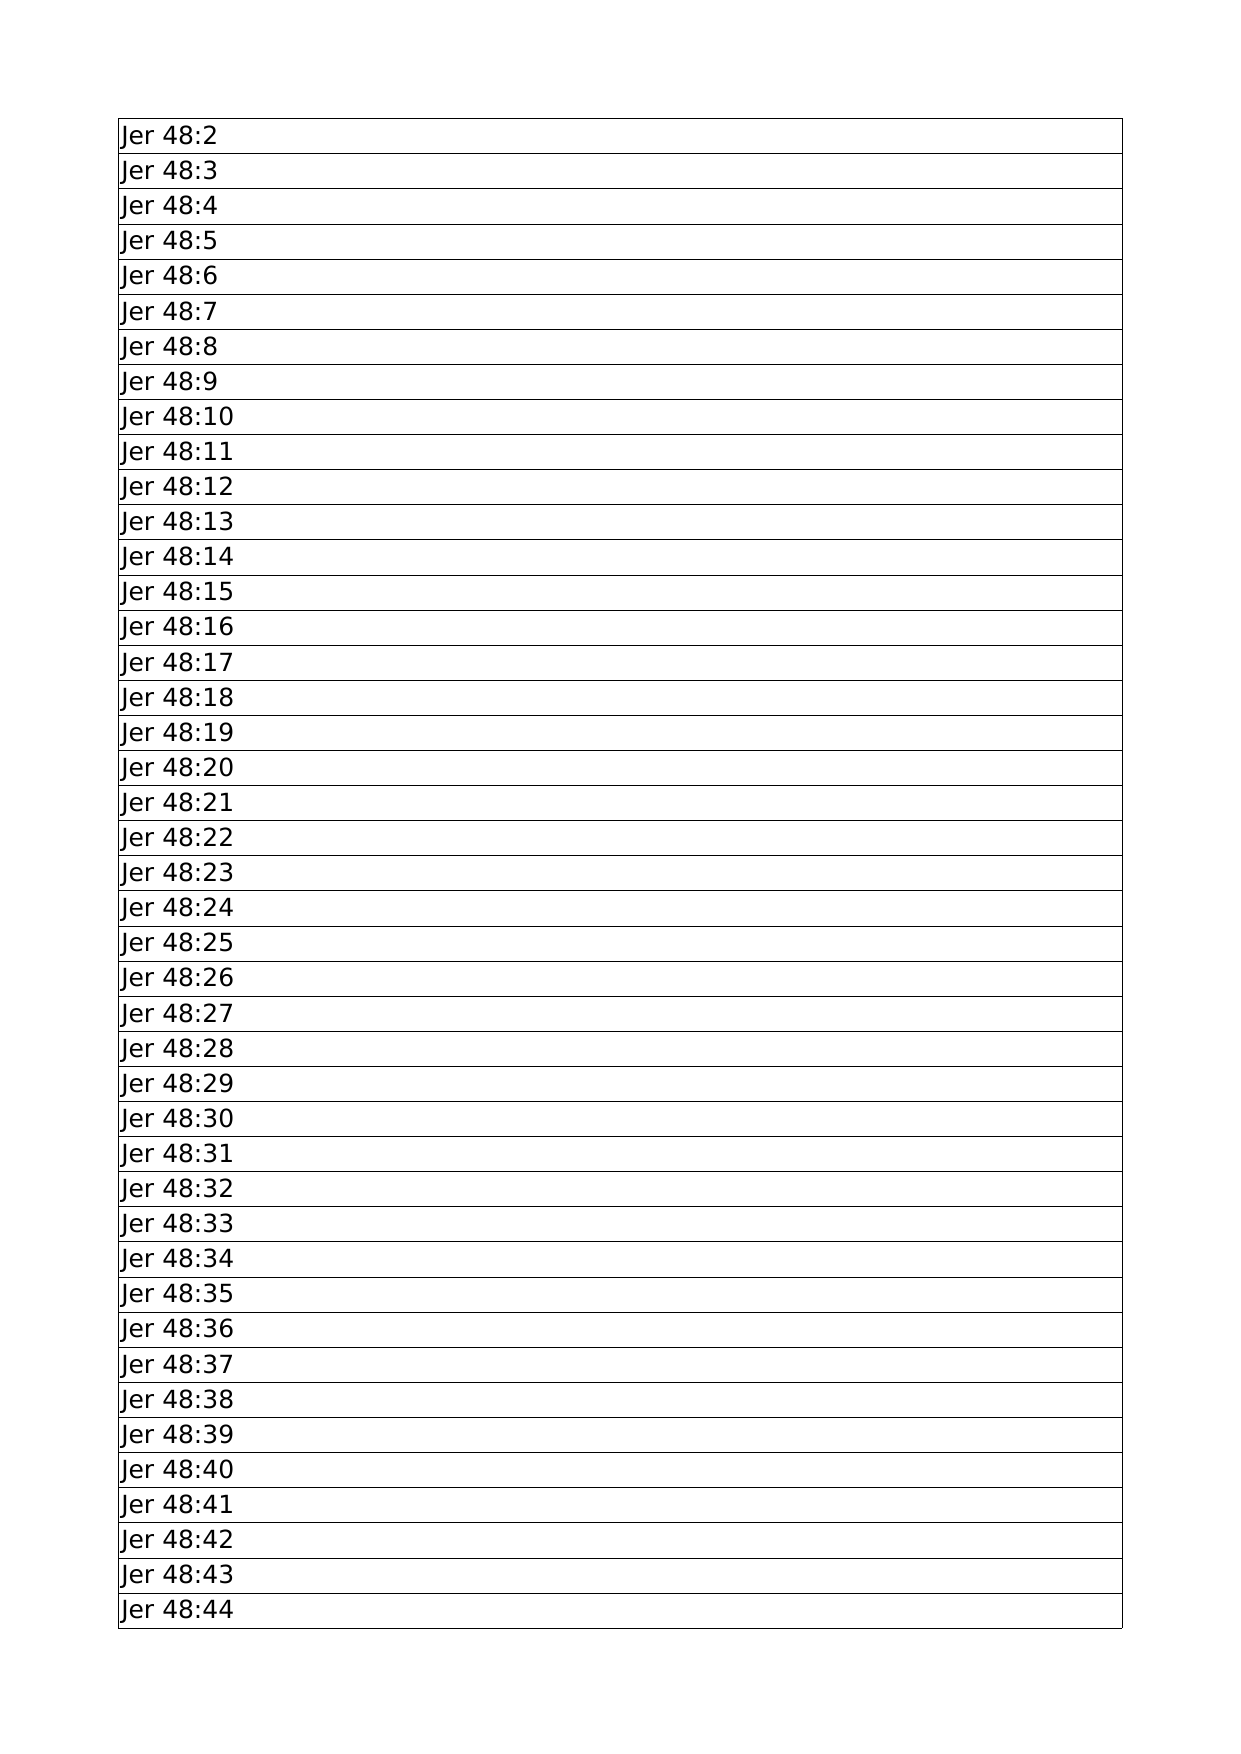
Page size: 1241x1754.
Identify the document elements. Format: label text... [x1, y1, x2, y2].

table_cell Jer 48:2 [119, 119, 1122, 153]
table_cell Jer 48:35 [119, 1278, 1122, 1312]
table_cell Jer 48:5 [119, 225, 1122, 258]
table_cell Jer 48:31 [119, 1137, 1122, 1171]
table_cell Jer 48:8 [119, 330, 1122, 364]
table_cell Jer 48:28 [119, 1032, 1122, 1066]
table_cell Jer 48:33 [119, 1207, 1122, 1241]
table_cell Jer 48:38 [119, 1383, 1122, 1417]
table_cell Jer 48:12 [119, 470, 1122, 504]
table_cell Jer 48:39 [119, 1418, 1122, 1452]
table_cell Jer 48:22 [119, 821, 1122, 855]
table_cell Jer 48:36 [119, 1313, 1122, 1347]
table_cell Jer 48:26 [119, 962, 1122, 996]
table_cell Jer 48:43 [119, 1559, 1122, 1592]
table_cell Jer 48:18 [119, 681, 1122, 715]
table_cell Jer 48:29 [119, 1067, 1122, 1101]
table_cell Jer 48:42 [119, 1523, 1122, 1557]
table_cell Jer 48:19 [119, 716, 1122, 750]
table_cell Jer 48:7 [119, 295, 1122, 329]
table_cell Jer 48:32 [119, 1172, 1122, 1206]
table_cell Jer 48:11 [119, 435, 1122, 469]
table_cell Jer 48:4 [119, 189, 1122, 223]
table_cell Jer 48:27 [119, 997, 1122, 1031]
table_cell Jer 48:17 [119, 646, 1122, 680]
table_cell Jer 48:16 [119, 611, 1122, 645]
table_cell Jer 48:44 [119, 1594, 1122, 1628]
table_cell Jer 48:37 [119, 1348, 1122, 1382]
table_cell Jer 48:23 [119, 856, 1122, 890]
table_cell Jer 48:15 [119, 576, 1122, 609]
table_cell Jer 48:34 [119, 1242, 1122, 1277]
table_cell Jer 48:9 [119, 365, 1122, 399]
table_cell Jer 48:41 [119, 1488, 1122, 1522]
table_cell Jer 48:14 [119, 540, 1122, 574]
table_cell Jer 48:24 [119, 891, 1122, 926]
table_cell Jer 48:10 [119, 400, 1122, 434]
table_cell Jer 48:40 [119, 1453, 1122, 1487]
table_cell Jer 48:3 [119, 154, 1122, 188]
table_cell Jer 48:13 [119, 505, 1122, 539]
table_cell Jer 48:21 [119, 786, 1122, 820]
table_cell Jer 48:30 [119, 1102, 1122, 1136]
table_cell Jer 48:6 [119, 260, 1122, 294]
table_cell Jer 48:25 [119, 927, 1122, 961]
table_cell Jer 48:20 [119, 751, 1122, 785]
